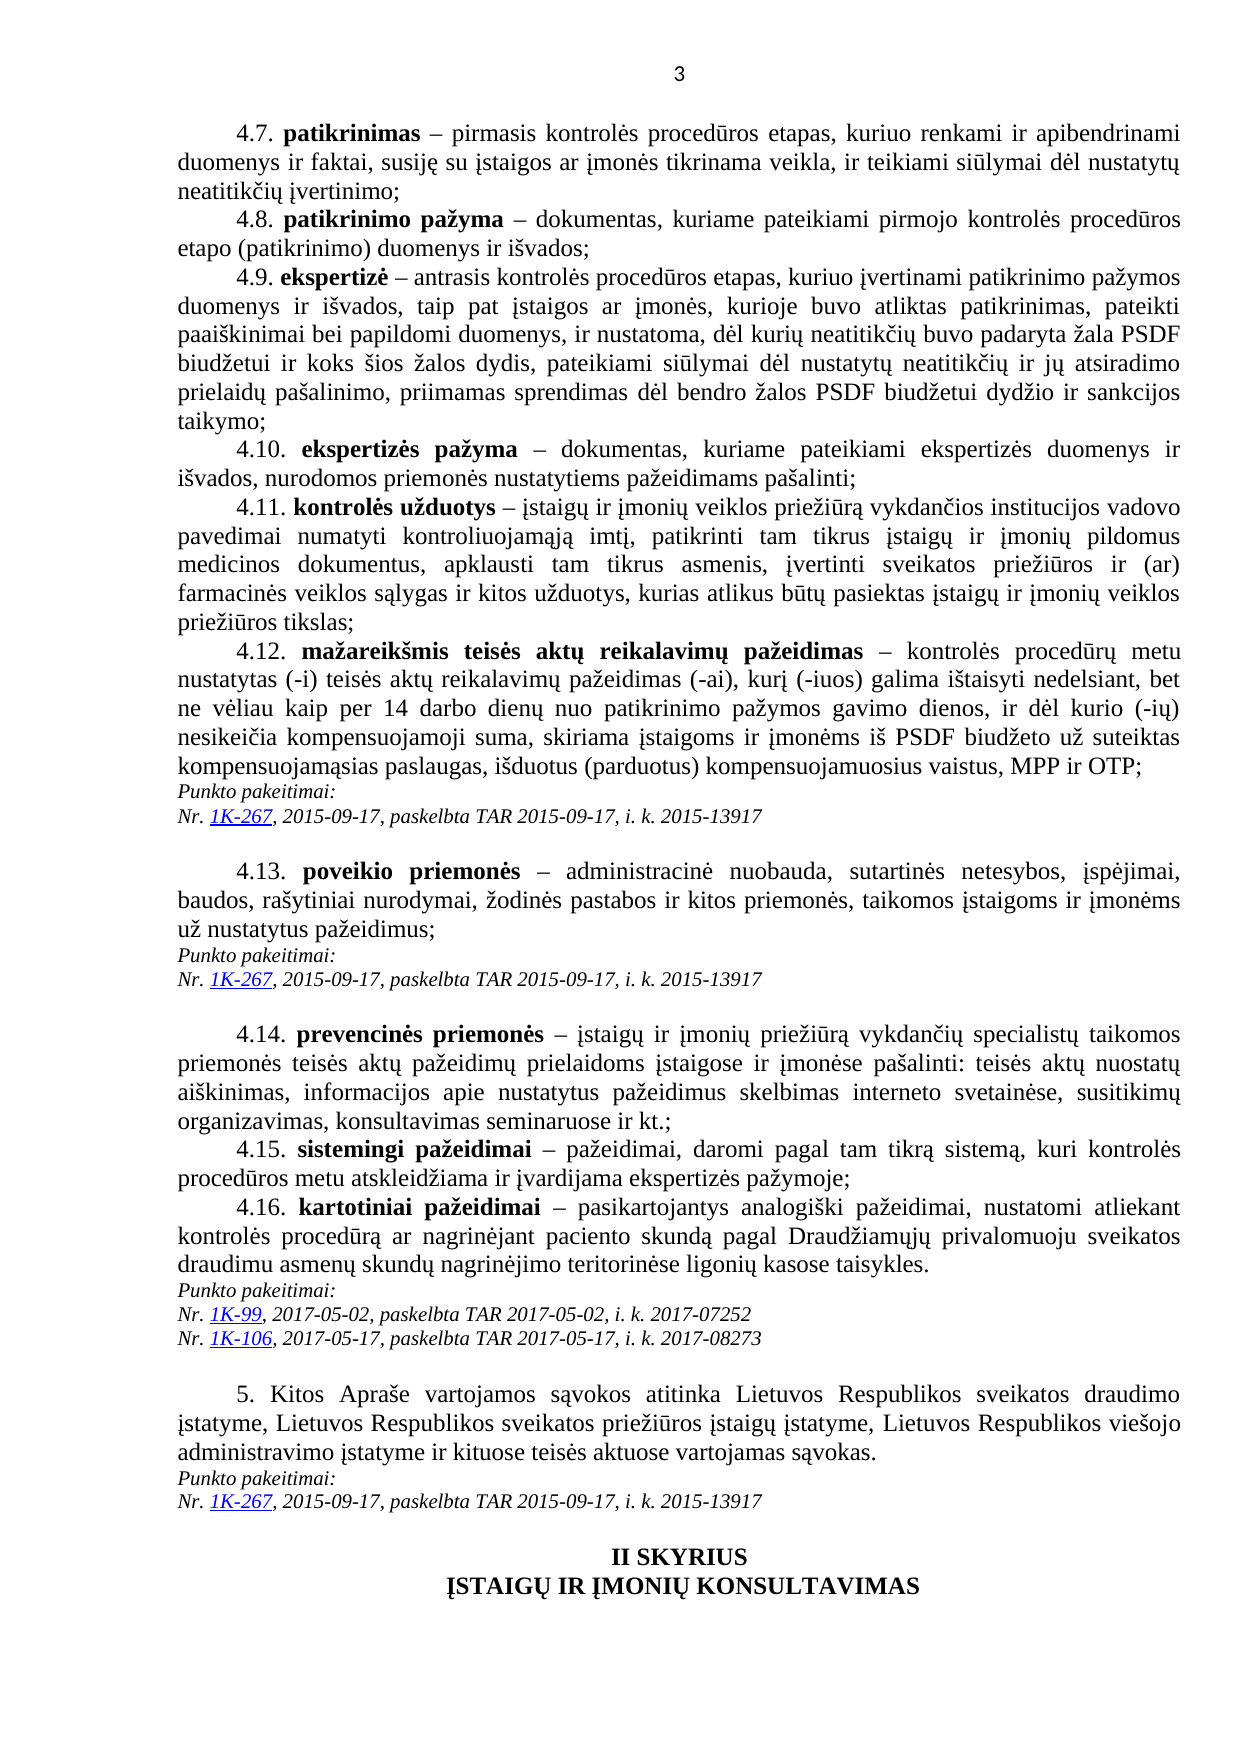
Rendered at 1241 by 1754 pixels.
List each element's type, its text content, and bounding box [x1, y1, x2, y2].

text Nr. 1K-267, 2015-09-17, paskelbta TAR 2015-09-17, i. k. 2015-13917 [177, 1489, 1181, 1513]
text Punkto pakeitimai: [177, 779, 1181, 803]
text 4.12. mažareikšmis teisės aktų reikalavimų pažeidimas – kontrolės procedūrų metu nustatytas (-i) teisės aktų reikalavimų pažeidimas (-ai), kurį (-iuos) galima ištaisyti nedelsiant, bet ne vėliau kaip per 14 darbo dienų nuo patikrinimo pažymos gavimo dienos, ir dėl kurio (-ių) nesikeičia kompensuojamoji suma, skiriama įstaigoms ir įmonėms iš PSDF biudžeto už suteiktas kompensuojamąsias paslaugas, išduotus (parduotus) kompensuojamuosius vaistus, MPP ir OTP; [177, 636, 1181, 779]
text 4.10. ekspertizės pažyma – dokumentas, kuriame pateikiami ekspertizės duomenys ir išvados, nurodomos priemonės nustatytiems pažeidimams pašalinti; [177, 434, 1181, 492]
text II SKYRIUS [177, 1542, 1181, 1571]
text 4.9. ekspertizė – antrasis kontrolės procedūros etapas, kuriuo įvertinami patikrinimo pažymos duomenys ir išvados, taip pat įstaigos ar įmonės, kurioje buvo atliktas patikrinimas, pateikti paaiškinimai bei papildomi duomenys, ir nustatoma, dėl kurių neatitikčių buvo padaryta žala PSDF biudžetui ir koks šios žalos dydis, pateikiami siūlymai dėl nustatytų neatitikčių ir jų atsiradimo prielaidų pašalinimo, priimamas sprendimas dėl bendro žalos PSDF biudžetui dydžio ir sankcijos taikymo; [177, 262, 1181, 434]
text ĮSTAIGŲ IR ĮMONIŲ KONSULTAVIMAS [177, 1571, 1181, 1600]
text 4.8. patikrinimo pažyma – dokumentas, kuriame pateikiami pirmojo kontrolės procedūros etapo (patikrinimo) duomenys ir išvados; [177, 204, 1181, 262]
text 4.15. sistemingi pažeidimai – pažeidimai, daromi pagal tam tikrą sistemą, kuri kontrolės procedūros metu atskleidžiama ir įvardijama ekspertizės pažymoje; [177, 1134, 1181, 1192]
text Nr. 1K-106, 2017-05-17, paskelbta TAR 2017-05-17, i. k. 2017-08273 [177, 1326, 1181, 1350]
text 5. Kitos Apraše vartojamos sąvokos atitinka Lietuvos Respublikos sveikatos draudimo įstatyme, Lietuvos Respublikos sveikatos priežiūros įstaigų įstatyme, Lietuvos Respublikos viešojo administravimo įstatyme ir kituose teisės aktuose vartojamas sąvokas. [177, 1379, 1181, 1465]
text Punkto pakeitimai: [177, 943, 1181, 967]
text Nr. 1K-99, 2017-05-02, paskelbta TAR 2017-05-02, i. k. 2017-07252 [177, 1302, 1181, 1326]
text Nr. 1K-267, 2015-09-17, paskelbta TAR 2015-09-17, i. k. 2015-13917 [177, 803, 1181, 828]
text Punkto pakeitimai: [177, 1465, 1181, 1489]
text Nr. 1K-267, 2015-09-17, paskelbta TAR 2015-09-17, i. k. 2015-13917 [177, 967, 1181, 991]
text 4.11. kontrolės užduotys – įstaigų ir įmonių veiklos priežiūrą vykdančios institucijos vadovo pavedimai numatyti kontroliuojamąją imtį, patikrinti tam tikrus įstaigų ir įmonių pildomus medicinos dokumentus, apklausti tam tikrus asmenis, įvertinti sveikatos priežiūros ir (ar) farmacinės veiklos sąlygas ir kitos užduotys, kurias atlikus būtų pasiektas įstaigų ir įmonių veiklos priežiūros tikslas; [177, 492, 1181, 636]
text 4.13. poveikio priemonės – administracinė nuobauda, sutartinės netesybos, įspėjimai, baudos, rašytiniai nurodymai, žodinės pastabos ir kitos priemonės, taikomos įstaigoms ir įmonėms už nustatytus pažeidimus; [177, 856, 1181, 943]
text 4.7. patikrinimas – pirmasis kontrolės procedūros etapas, kuriuo renkami ir apibendrinami duomenys ir faktai, susiję su įstaigos ar įmonės tikrinama veikla, ir teikiami siūlymai dėl nustatytų neatitikčių įvertinimo; [177, 118, 1181, 204]
text 4.14. prevencinės priemonės – įstaigų ir įmonių priežiūrą vykdančių specialistų taikomos priemonės teisės aktų pažeidimų prielaidoms įstaigose ir įmonėse pašalinti: teisės aktų nuostatų aiškinimas, informacijos apie nustatytus pažeidimus skelbimas interneto svetainėse, susitikimų organizavimas, konsultavimas seminaruose ir kt.; [177, 1019, 1181, 1134]
text Punkto pakeitimai: [177, 1278, 1181, 1302]
text 4.16. kartotiniai pažeidimai – pasikartojantys analogiški pažeidimai, nustatomi atliekant kontrolės procedūrą ar nagrinėjant paciento skundą pagal Draudžiamųjų privalomuoju sveikatos draudimu asmenų skundų nagrinėjimo teritorinėse ligonių kasose taisykles. [177, 1192, 1181, 1278]
